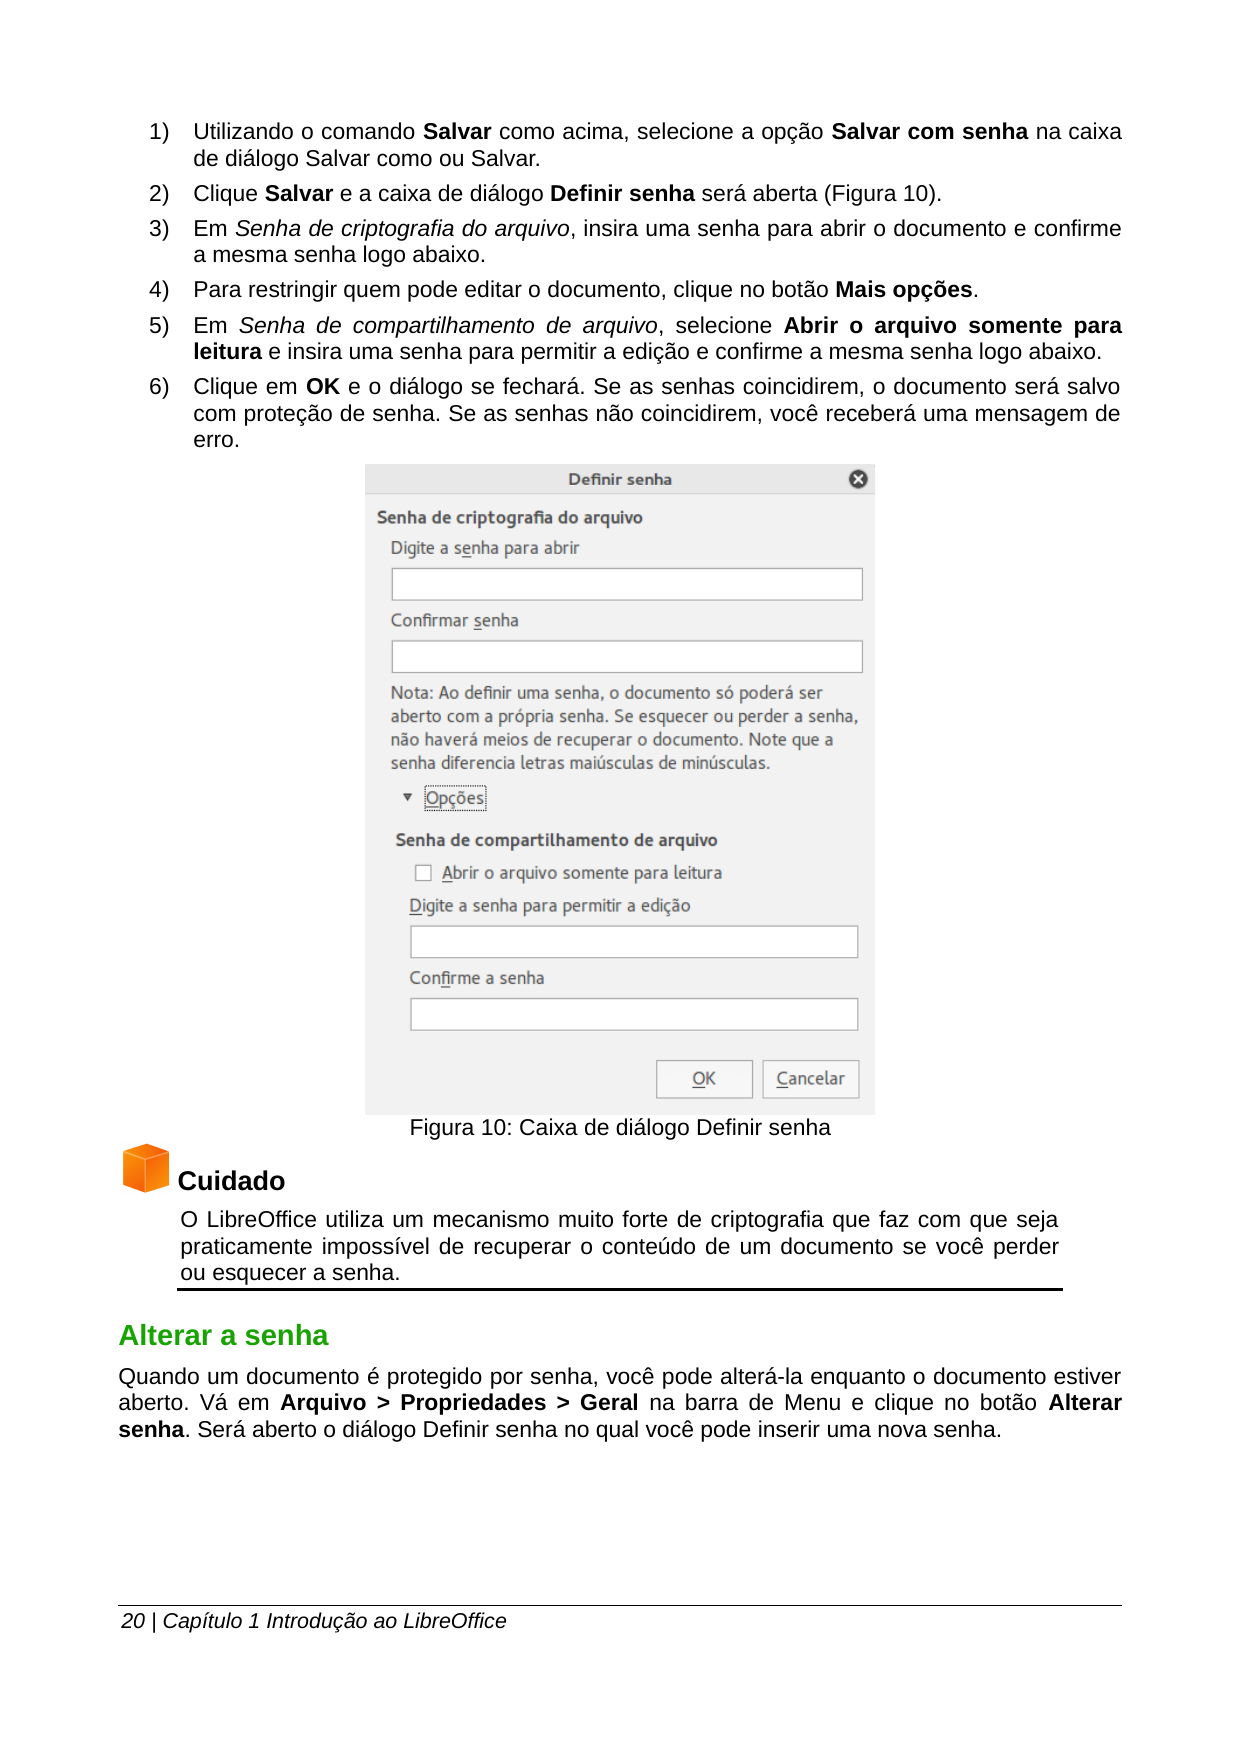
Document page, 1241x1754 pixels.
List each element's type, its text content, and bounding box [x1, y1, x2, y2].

text O LibreOffice utiliza um mecanismo muito forte de criptografia que faz com que seja praticamente impossível de recuperar o conteúdo de um documento se você perder ou esquecer a senha. [177, 1203, 1063, 1288]
list Em Senha de criptografia do arquivo, insira uma senha para abrir o documento e confirme a mesma senha logo abaixo. [169, 215, 1122, 268]
list Em Senha de compartilhamento de arquivo, selecione Abrir o arquivo somente para leitura e insira uma senha para permitir a edição e confirme a mesma senha logo abaixo. [169, 312, 1122, 364]
list Clique em OK e o diálogo se fechará. Se as senhas coincidirem, o documento será salvo com proteção de senha. Se as senhas não coincidirem, você receberá uma mensagem de erro. [169, 373, 1122, 452]
text Quando um documento é protegido por senha, você pode alterá-la enquanto o documento estiver aberto. Vá em Arquivo > Propriedades > Geral na barra de Menu e clique no botão Alterar senha. Será aberto o diálogo Definir senha no qual você pode inserir uma nova senha. [118, 1363, 1122, 1442]
picture [365, 464, 876, 1115]
list Para restringir quem pode editar o documento, clique no botão Mais opções. [169, 276, 1122, 303]
subtitle Cuidado [118, 1141, 1122, 1196]
subtitle Alterar a senha [118, 1317, 1122, 1351]
list Utilizando o comando Salvar como acima, selecione a opção Salvar com senha na caixa de diálogo Salvar como ou Salvar. [169, 118, 1122, 171]
text Figura 10: Caixa de diálogo Definir senha [356, 464, 884, 1141]
picture [119, 1141, 173, 1195]
list Clique Salvar e a caixa de diálogo Definir senha será aberta (Figura 10). [169, 180, 1122, 206]
